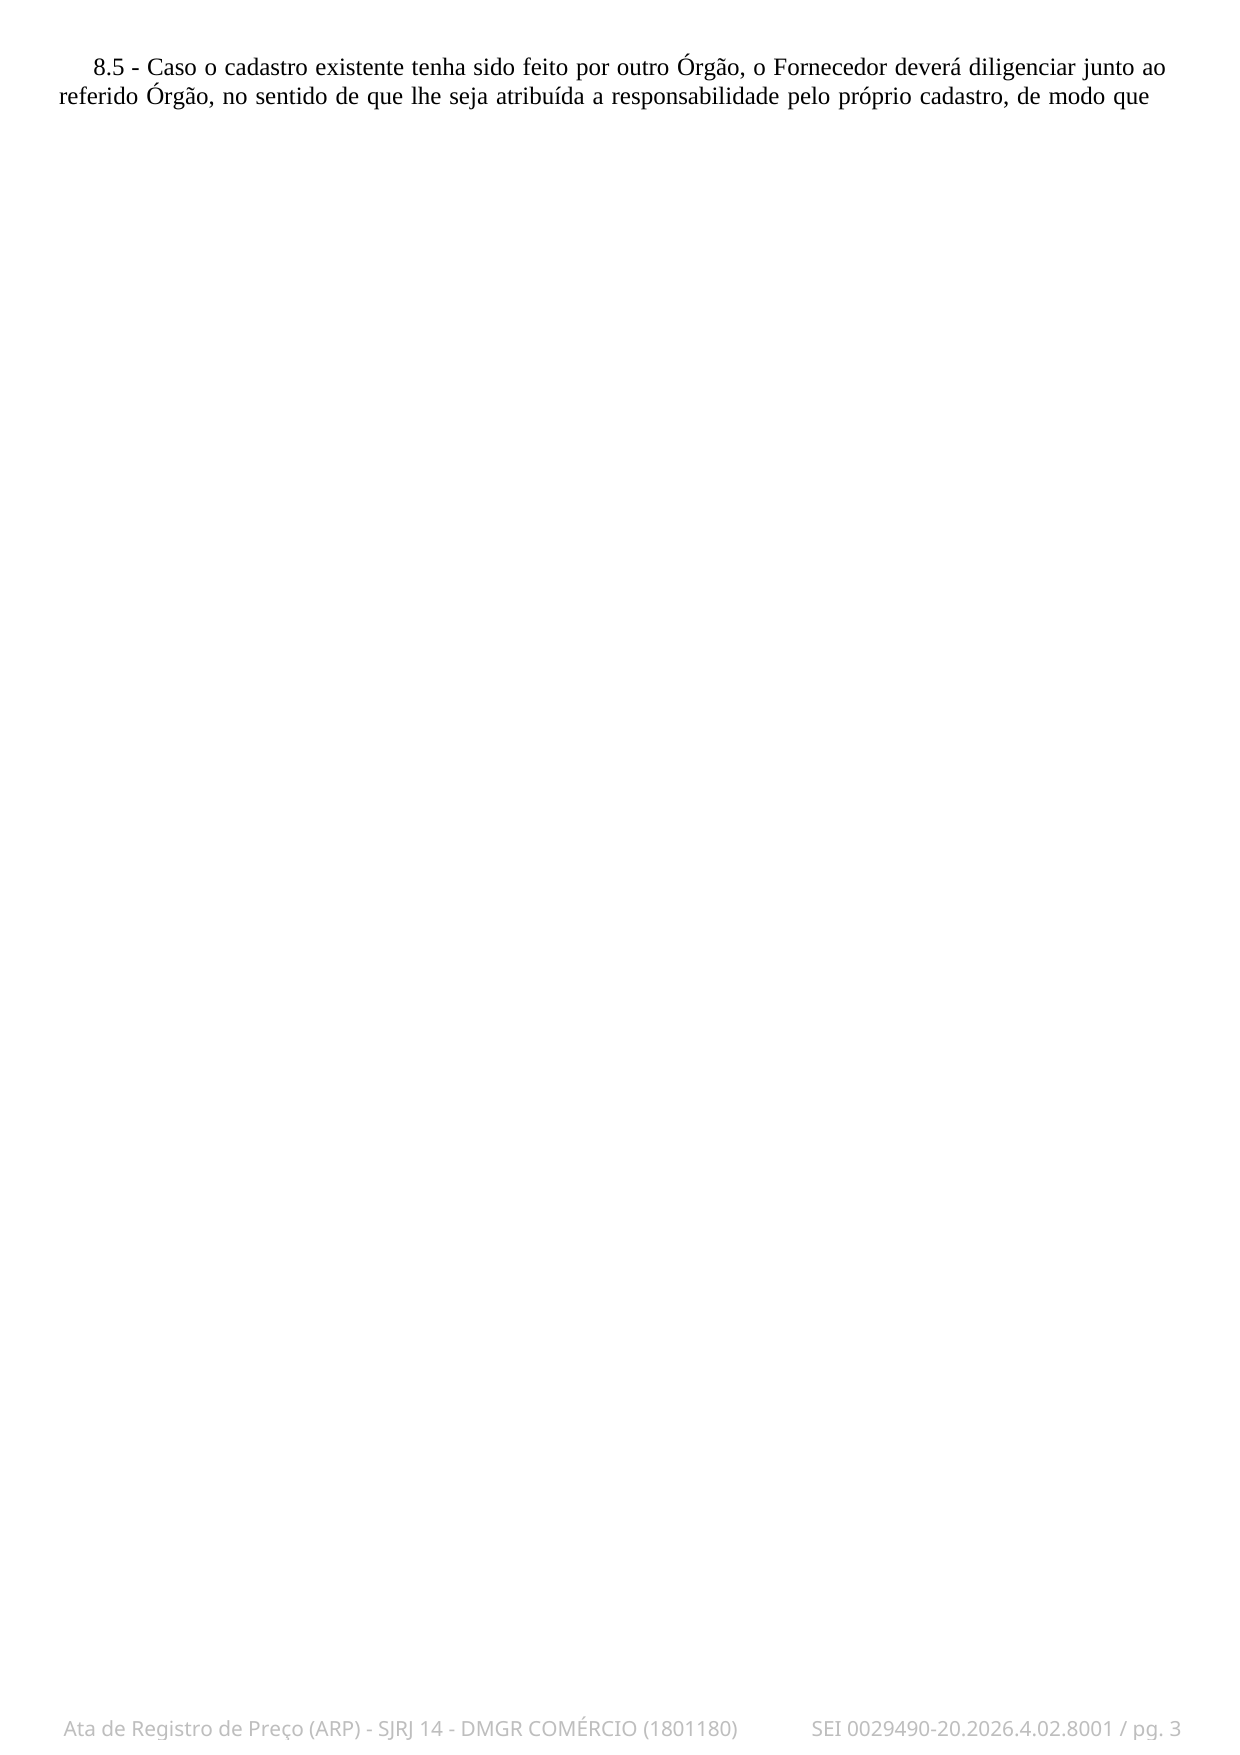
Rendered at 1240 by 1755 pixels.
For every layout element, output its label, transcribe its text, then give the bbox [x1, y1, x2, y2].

list - Caso o cadastro existente tenha sido feito por outro Órgão, o Fornecedor deverá diligenciar junto ao referido Órgão, no sentido de que lhe seja atribuída a responsabilidade pelo próprio cadastro, de modo que [59, 52, 1168, 109]
